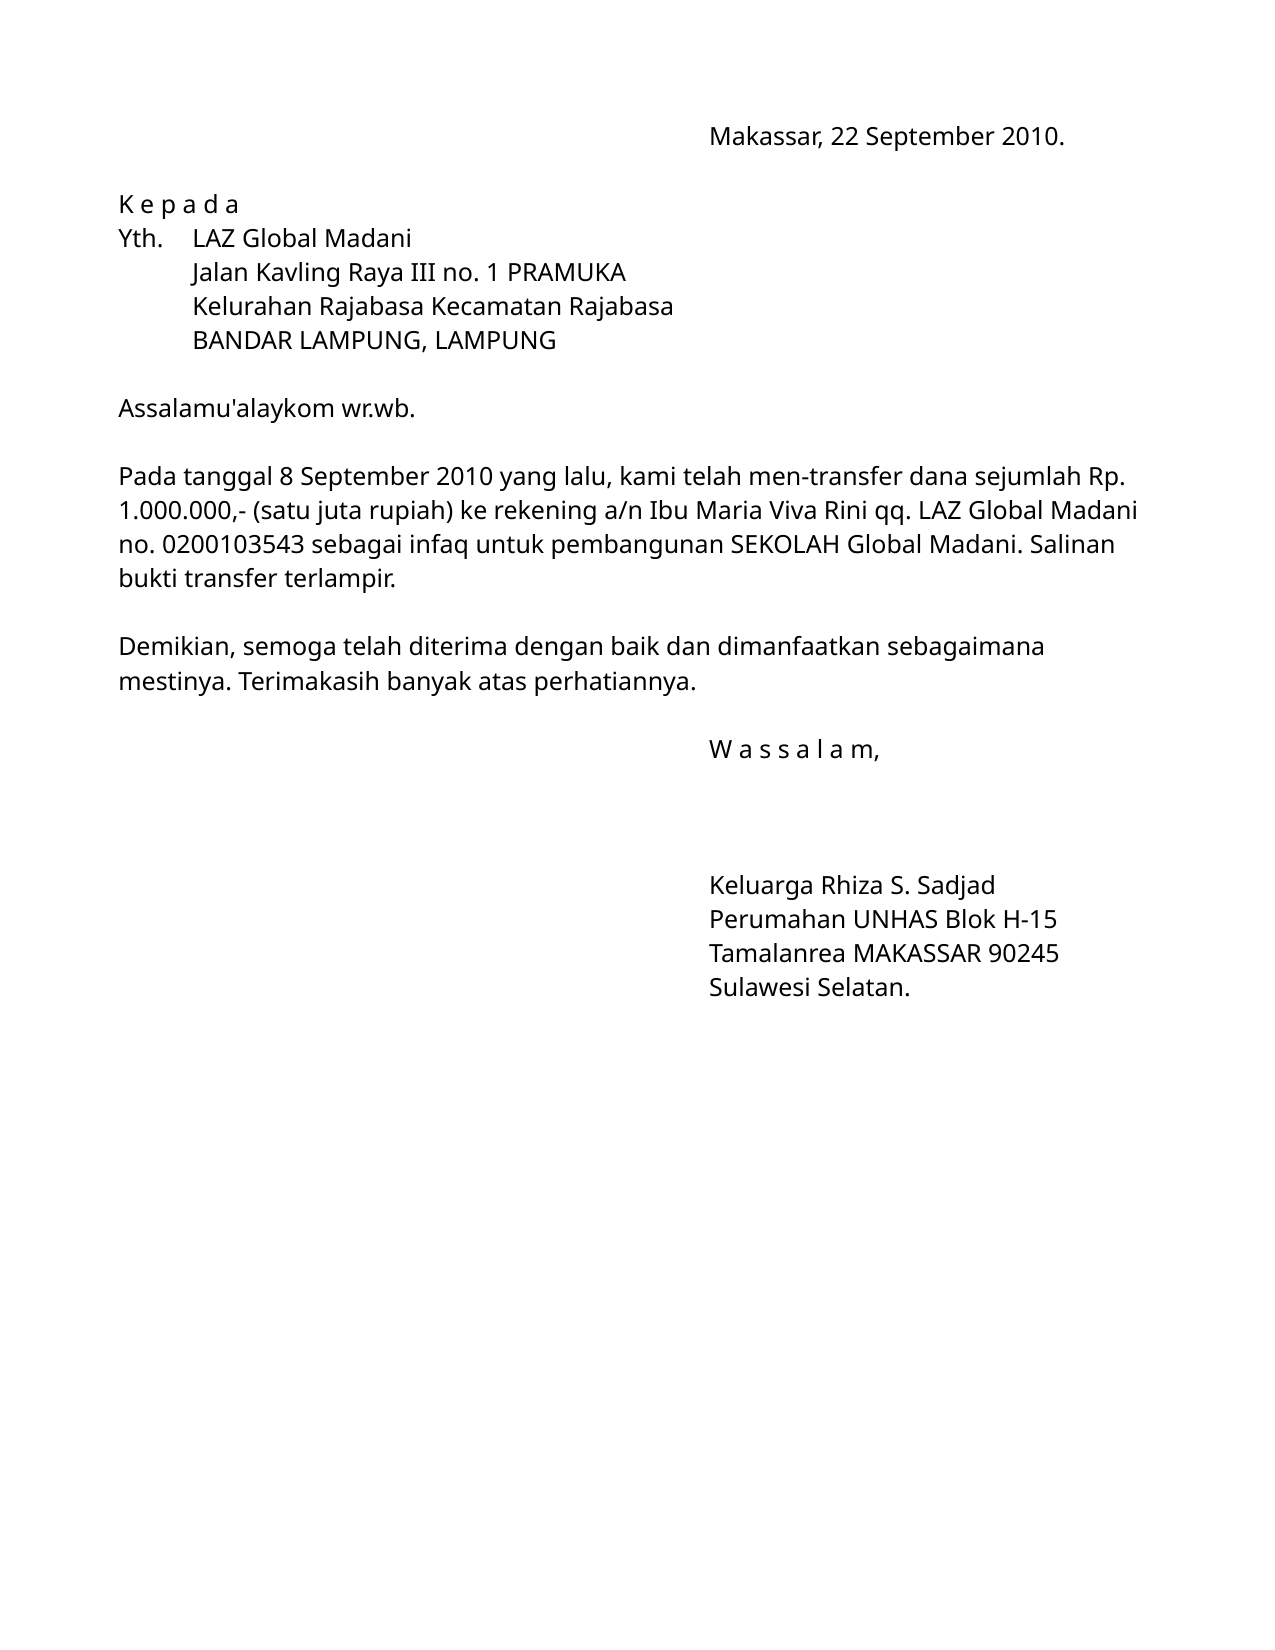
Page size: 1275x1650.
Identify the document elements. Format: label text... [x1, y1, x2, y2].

text Tamalanrea MAKASSAR 90245 [118, 936, 1157, 970]
text Jalan Kavling Raya III no. 1 PRAMUKA [118, 254, 1157, 288]
text Perumahan UNHAS Blok H-15 [118, 902, 1157, 936]
text K e p a d a [118, 186, 1157, 220]
text Makassar, 22 September 2010. [118, 118, 1157, 152]
text Sulawesi Selatan. [118, 970, 1157, 1004]
text Kelurahan Rajabasa Kecamatan Rajabasa [118, 288, 1157, 322]
text Yth. LAZ Global Madani [118, 220, 1157, 254]
text Assalamu'alaykom wr.wb. [118, 391, 1157, 425]
text W a s s a l a m, [118, 731, 1157, 765]
text BANDAR LAMPUNG, LAMPUNG [118, 322, 1157, 357]
text Pada tanggal 8 September 2010 yang lalu, kami telah men-transfer dana sejumlah Rp. 1.000.000,- (satu juta rupiah) ke rekening a/n Ibu Maria Viva Rini qq. LAZ Global Madani no. 0200103543 sebagai infaq untuk pembangunan SEKOLAH Global Madani. Salinan bukti transfer terlampir. [118, 459, 1157, 595]
text Keluarga Rhiza S. Sadjad [118, 867, 1157, 902]
text Demikian, semoga telah diterima dengan baik dan dimanfaatkan sebagaimana mestinya. Terimakasih banyak atas perhatiannya. [118, 629, 1157, 697]
